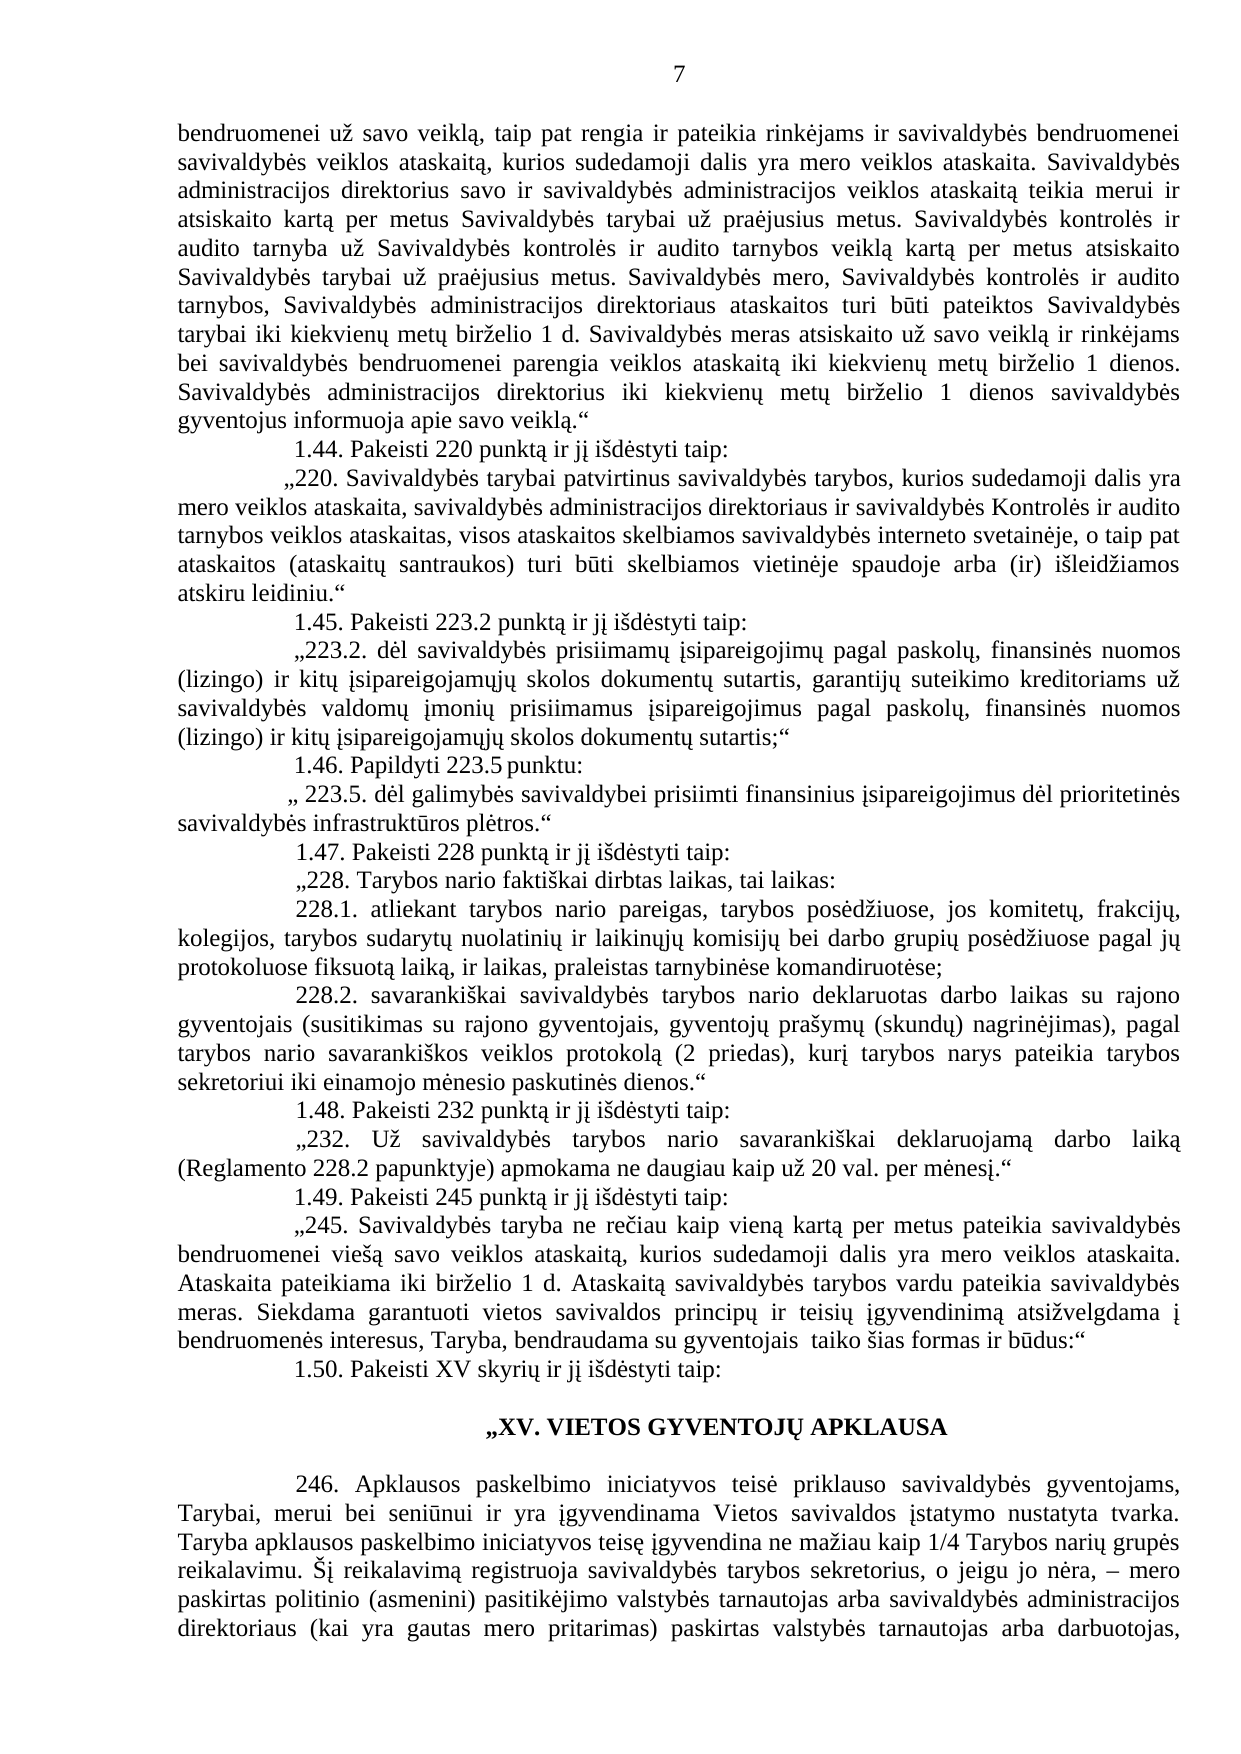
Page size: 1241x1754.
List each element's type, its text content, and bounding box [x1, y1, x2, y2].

text „ 223.5. dėl galimybės savivaldybei prisiimti finansinius įsipareigojimus dėl prioritetinės savivaldybės infrastruktūros plėtros.“ [177, 779, 1181, 837]
text 228.2. savarankiškai savivaldybės tarybos nario deklaruotas darbo laikas su rajono gyventojais (susitikimas su rajono gyventojais, gyventojų prašymų (skundų) nagrinėjimas), pagal tarybos nario savarankiškos veiklos protokolą (2 priedas), kurį tarybos narys pateikia tarybos sekretoriui iki einamojo mėnesio paskutinės dienos.“ [177, 981, 1181, 1096]
text „XV. VIETOS GYVENTOJŲ APKLAUSA [177, 1412, 1181, 1441]
text „223.2. dėl savivaldybės prisiimamų įsipareigojimų pagal paskolų, finansinės nuomos (lizingo) ir kitų įsipareigojamųjų skolos dokumentų sutartis, garantijų suteikimo kreditoriams už savivaldybės valdomų įmonių prisiimamus įsipareigojimus pagal paskolų, finansinės nuomos (lizingo) ir kitų įsipareigojamųjų skolos dokumentų sutartis;“ [177, 636, 1181, 751]
text 1.48. Pakeisti 232 punktą ir jį išdėstyti taip: [177, 1096, 1181, 1124]
text 1.47. Pakeisti 228 punktą ir jį išdėstyti taip: [177, 837, 1181, 866]
text 1.45. Pakeisti 223.2 punktą ir jį išdėstyti taip: [177, 607, 1181, 636]
text 246. Apklausos paskelbimo iniciatyvos teisė priklauso savivaldybės gyventojams, Tarybai, merui bei seniūnui ir yra įgyvendinama Vietos savivaldos įstatymo nustatyta tvarka. Taryba apklausos paskelbimo iniciatyvos teisę įgyvendina ne mažiau kaip 1/4 Tarybos narių grupės reikalavimu. Šį reikalavimą registruoja savivaldybės tarybos sekretorius, o jeigu jo nėra, – mero paskirtas politinio (asmenini) pasitikėjimo valstybės tarnautojas arba savivaldybės administracijos direktoriaus (kai yra gautas mero pritarimas) paskirtas valstybės tarnautojas arba darbuotojas, [177, 1469, 1181, 1642]
text „245. Savivaldybės taryba ne rečiau kaip vieną kartą per metus pateikia savivaldybės bendruomenei viešą savo veiklos ataskaitą, kurios sudedamoji dalis yra mero veiklos ataskaita. Ataskaita pateikiama iki birželio 1 d. Ataskaitą savivaldybės tarybos vardu pateikia savivaldybės meras. Siekdama garantuoti vietos savivaldos principų ir teisių įgyvendinimą atsižvelgdama į bendruomenės interesus, Taryba, bendraudama su gyventojais taiko šias formas ir būdus:“ [177, 1211, 1181, 1354]
text „220. Savivaldybės tarybai patvirtinus savivaldybės tarybos, kurios sudedamoji dalis yra mero veiklos ataskaita, savivaldybės administracijos direktoriaus ir savivaldybės Kontrolės ir audito tarnybos veiklos ataskaitas, visos ataskaitos skelbiamos savivaldybės interneto svetainėje, o taip pat ataskaitos (ataskaitų santraukos) turi būti skelbiamos vietinėje spaudoje arba (ir) išleidžiamos atskiru leidiniu.“ [177, 463, 1181, 607]
text 1.49. Pakeisti 245 punktą ir jį išdėstyti taip: [177, 1182, 1181, 1211]
text „232. Už savivaldybės tarybos nario savarankiškai deklaruojamą darbo laiką (Reglamento 228.2 papunktyje) apmokama ne daugiau kaip už 20 val. per mėnesį.“ [177, 1124, 1181, 1182]
text 1.50. Pakeisti XV skyrių ir jį išdėstyti taip: [177, 1354, 1181, 1383]
text 228.1. atliekant tarybos nario pareigas, tarybos posėdžiuose, jos komitetų, frakcijų, kolegijos, tarybos sudarytų nuolatinių ir laikinųjų komisijų bei darbo grupių posėdžiuose pagal jų protokoluose fiksuotą laiką, ir laikas, praleistas tarnybinėse komandiruotėse; [177, 894, 1181, 981]
text 1.44. Pakeisti 220 punktą ir jį išdėstyti taip: [177, 434, 1181, 463]
text 1.46. Papildyti 223.5 punktu: [177, 751, 1181, 779]
text bendruomenei už savo veiklą, taip pat rengia ir pateikia rinkėjams ir savivaldybės bendruomenei savivaldybės veiklos ataskaitą, kurios sudedamoji dalis yra mero veiklos ataskaita. Savivaldybės administracijos direktorius savo ir savivaldybės administracijos veiklos ataskaitą teikia merui ir atsiskaito kartą per metus Savivaldybės tarybai už praėjusius metus. Savivaldybės kontrolės ir audito tarnyba už Savivaldybės kontrolės ir audito tarnybos veiklą kartą per metus atsiskaito Savivaldybės tarybai už praėjusius metus. Savivaldybės mero, Savivaldybės kontrolės ir audito tarnybos, Savivaldybės administracijos direktoriaus ataskaitos turi būti pateiktos Savivaldybės tarybai iki kiekvienų metų birželio 1 d. Savivaldybės meras atsiskaito už savo veiklą ir rinkėjams bei savivaldybės bendruomenei parengia veiklos ataskaitą iki kiekvienų metų birželio 1 dienos. Savivaldybės administracijos direktorius iki kiekvienų metų birželio 1 dienos savivaldybės gyventojus informuoja apie savo veiklą.“ [177, 118, 1181, 434]
text „228. Tarybos nario faktiškai dirbtas laikas, tai laikas: [177, 866, 1181, 894]
